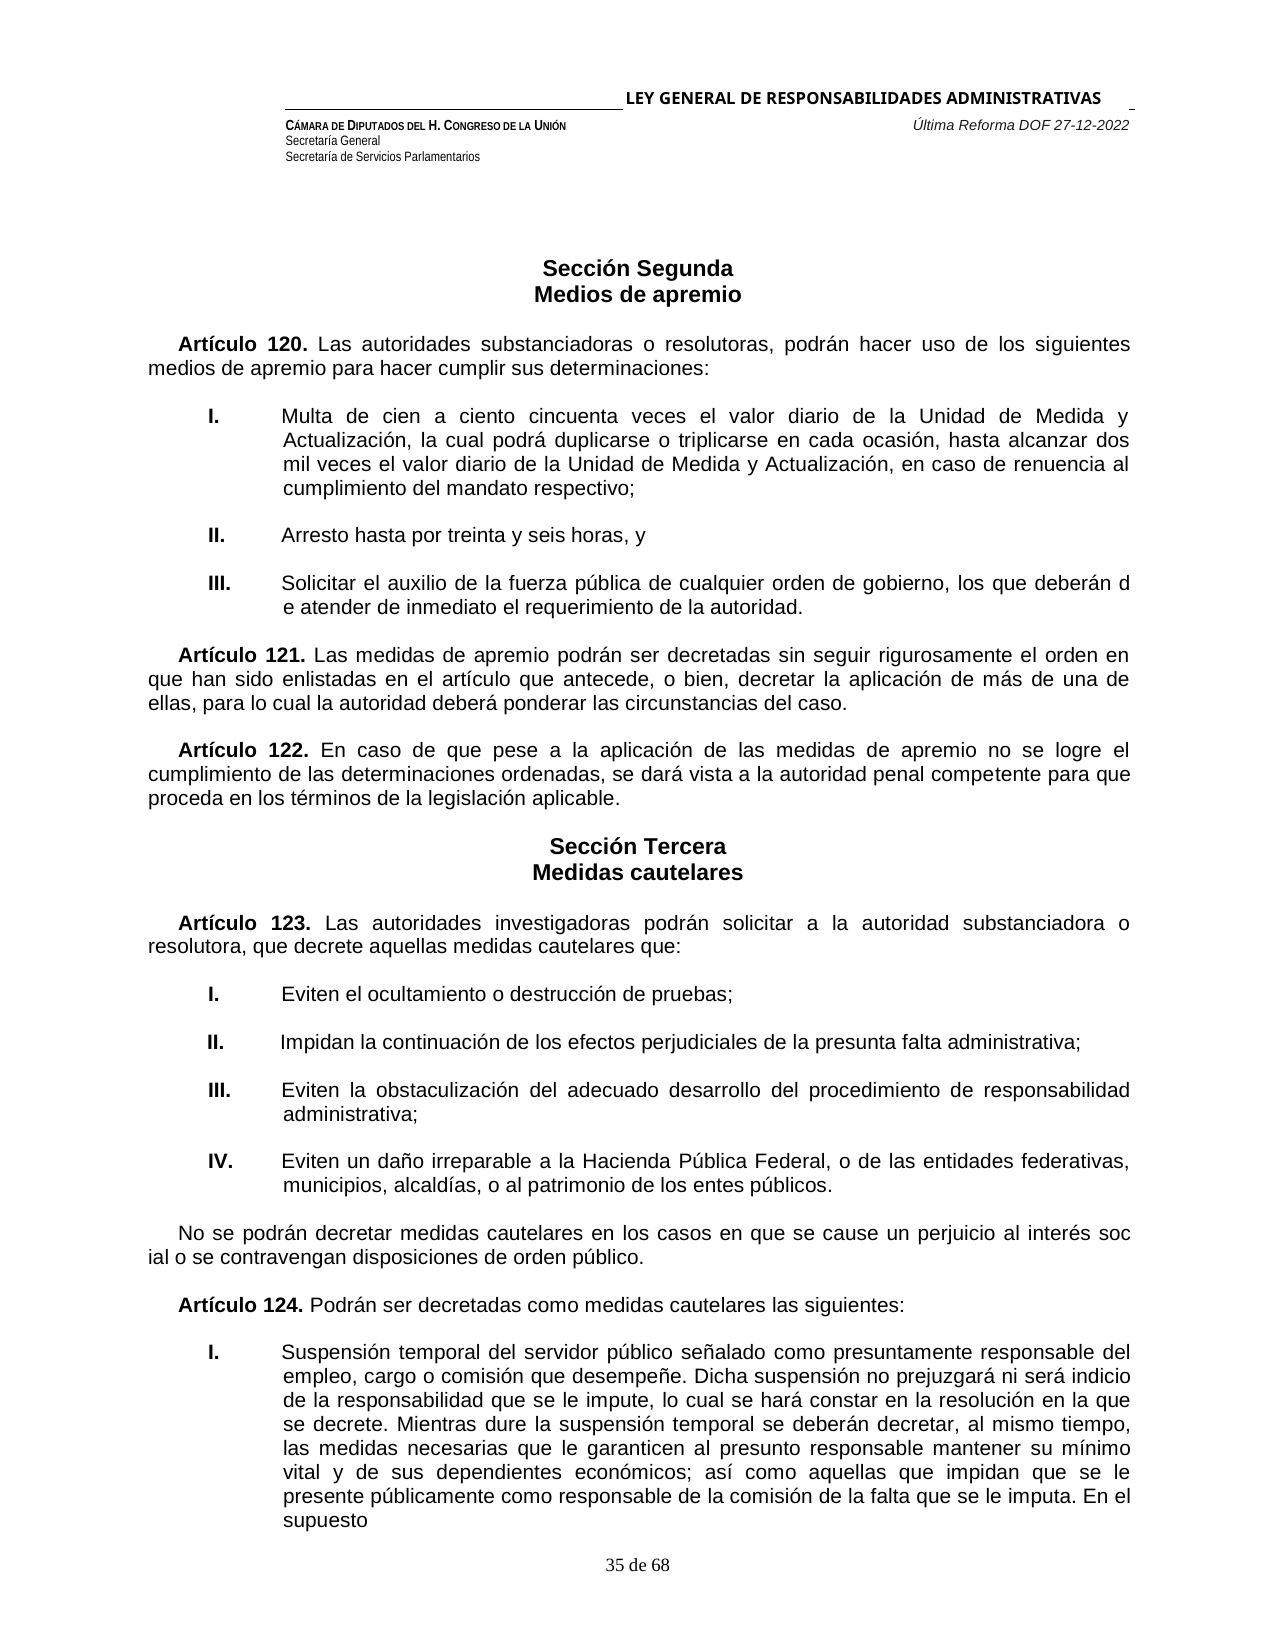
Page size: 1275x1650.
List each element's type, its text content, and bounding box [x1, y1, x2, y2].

text II. Impidan la continuación de los efectos perjudiciales de la presunta falta administrativa; [204, 1030, 1083, 1054]
text II. Arresto hasta por treinta y seis horas, y [208, 523, 1148, 547]
text Artículo 123. Las autoridades investigadoras podrán solicitar a la autoridad substanciadora o resolutora, que decrete aquellas medidas cautelares que: [148, 910, 1130, 958]
text Artículo 122. En caso de que pese a la aplicación de las medidas de apremio no se logre el cumplimiento de las determinaciones ordenadas, se dará vista a la autoridad penal competente para que proceda en los términos de la legislación aplicable. [148, 738, 1131, 810]
text III. Solicitar el auxilio de la fuerza pública de cualquier orden de gobierno, los que deberán d e atender de inmediato el requerimiento de la autoridad. [208, 571, 1131, 619]
text I. Suspensión temporal del servidor público señalado como presuntamente responsable del empleo, cargo o comisión que desempeñe. Dicha suspensión no prejuzgará ni será indicio de la responsabilidad que se le impute, lo cual se hará constar en la resolución en la que se decrete. Mientras dure la suspensión temporal se deberán decretar, al mismo tiempo, las medidas necesarias que le garanticen al presunto responsable mantener su mínimo vital y de sus dependientes económicos; así como aquellas que impidan que se le presente públicamente como responsable de la comisión de la falta que se le imputa. En el supuesto [208, 1340, 1131, 1532]
text I. Multa de cien a ciento cincuenta veces el valor diario de la Unidad de Medida y Actualización, la cual podrá duplicarse o triplicarse en cada ocasión, hasta alcanzar dos mil veces el valor diario de la Unidad de Medida y Actualización, en caso de renuencia al cumplimiento del mandato respectivo; [208, 404, 1130, 499]
text I. Eviten el ocultamiento o destrucción de pruebas; [208, 982, 1148, 1006]
text IV. Eviten un daño irreparable a la Hacienda Pública Federal, o de las entidades federativas, municipios, alcaldías, o al patrimonio de los entes públicos. [208, 1149, 1130, 1197]
text No se podrán decretar medidas cautelares en los casos en que se cause un perjuicio al interés soc ial o se contravengan disposiciones de orden público. [148, 1221, 1131, 1268]
text Sección Segunda [538, 255, 737, 281]
text III. Eviten la obstaculización del adecuado desarrollo del procedimiento de responsabilidad administrativa; [208, 1078, 1130, 1126]
text Artículo 120. Las autoridades substanciadoras o resolutoras, podrán hacer uso de los siguientes medios de apremio para hacer cumplir sus determinaciones: [148, 332, 1131, 380]
text Artículo 121. Las medidas de apremio podrán ser decretadas sin seguir rigurosamente el orden en que han sido enlistadas en el artículo que antecede, o bien, decretar la aplicación de más de una de ellas, para lo cual la autoridad deberá ponderar las circunstancias del caso. [148, 642, 1130, 714]
text Artículo 124. Podrán ser decretadas como medidas cautelares las siguientes: [178, 1292, 1148, 1316]
text Sección Tercera [545, 833, 731, 860]
text Medidas cautelares [528, 860, 747, 886]
text Medios de apremio [530, 281, 745, 308]
